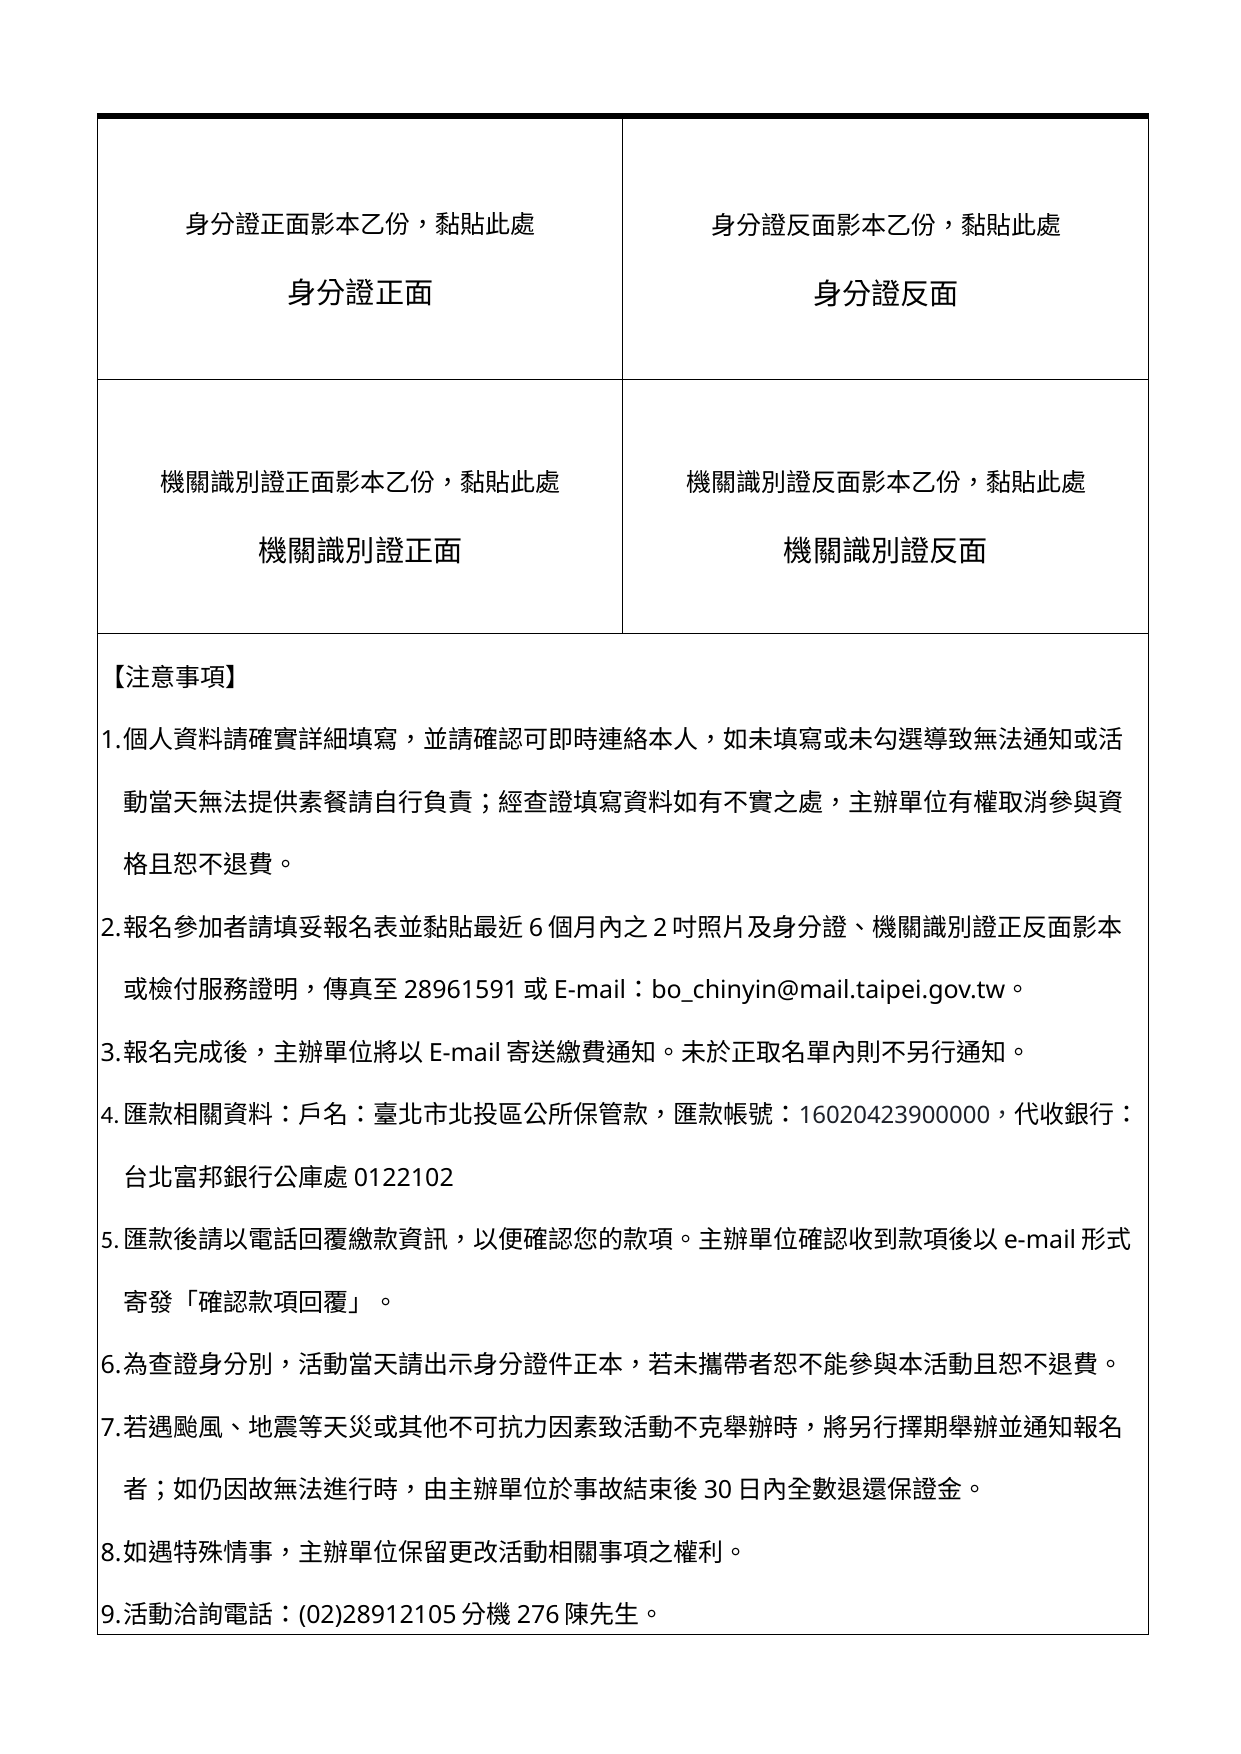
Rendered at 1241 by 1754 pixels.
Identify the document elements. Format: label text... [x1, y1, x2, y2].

table_cell 身分證正面影本乙份，黏貼此處 身分證正面 [98, 119, 622, 379]
table_cell 身分證反面影本乙份，黏貼此處 身分證反面 [623, 119, 1148, 379]
table_cell 機關識別證正面影本乙份，黏貼此處 機關識別證正面 [98, 380, 622, 633]
table_cell 【注意事項】 個人資料請確實詳細填寫，並請確認可即時連絡本人，如未填寫或未勾選導致無法通知或活動當天無法提供素餐請自行負責；經查證填寫資料如有不實之處，主辦單位有權取消參與資格且恕不退費。 報名參加者請填妥報名表並黏貼最近6個月內之2吋照片及身分證、機關識別證正反面影本或檢付服務證明，傳真至28961591或 E-mail：bo_chinyin@mail.taipei.gov.tw。 報名完成後，主辦單位將以E-mail寄送繳費通知。未於正取名單內則不另行通知。 匯款相關資料：戶名：臺北市北投區公所保管款，匯款帳號：16020423900000，代收銀行：台北富邦銀行公庫處0122102 匯款後請以電話回覆繳款資訊，以便確認您的款項。主辦單位確認收到款項後以e-mail形式寄發「確認款項回覆」。 為查證身分別，活動當天請出示身分證件正本，若未攜帶者恕不能參與本活動且恕不退費。 若遇颱風、地震等天災或其他不可抗力因素致活動不克舉辦時，將另行擇期舉辦並通知報名者；如仍因故無法進行時，由主辦單位於事故結束後30日內全數退還保證金。 如遇特殊情事，主辦單位保留更改活動相關事項之權利。 活動洽詢電話：(02)28912105分機276陳先生。 [98, 634, 1148, 1634]
table_cell 機關識別證反面影本乙份，黏貼此處 機關識別證反面 [623, 380, 1148, 633]
